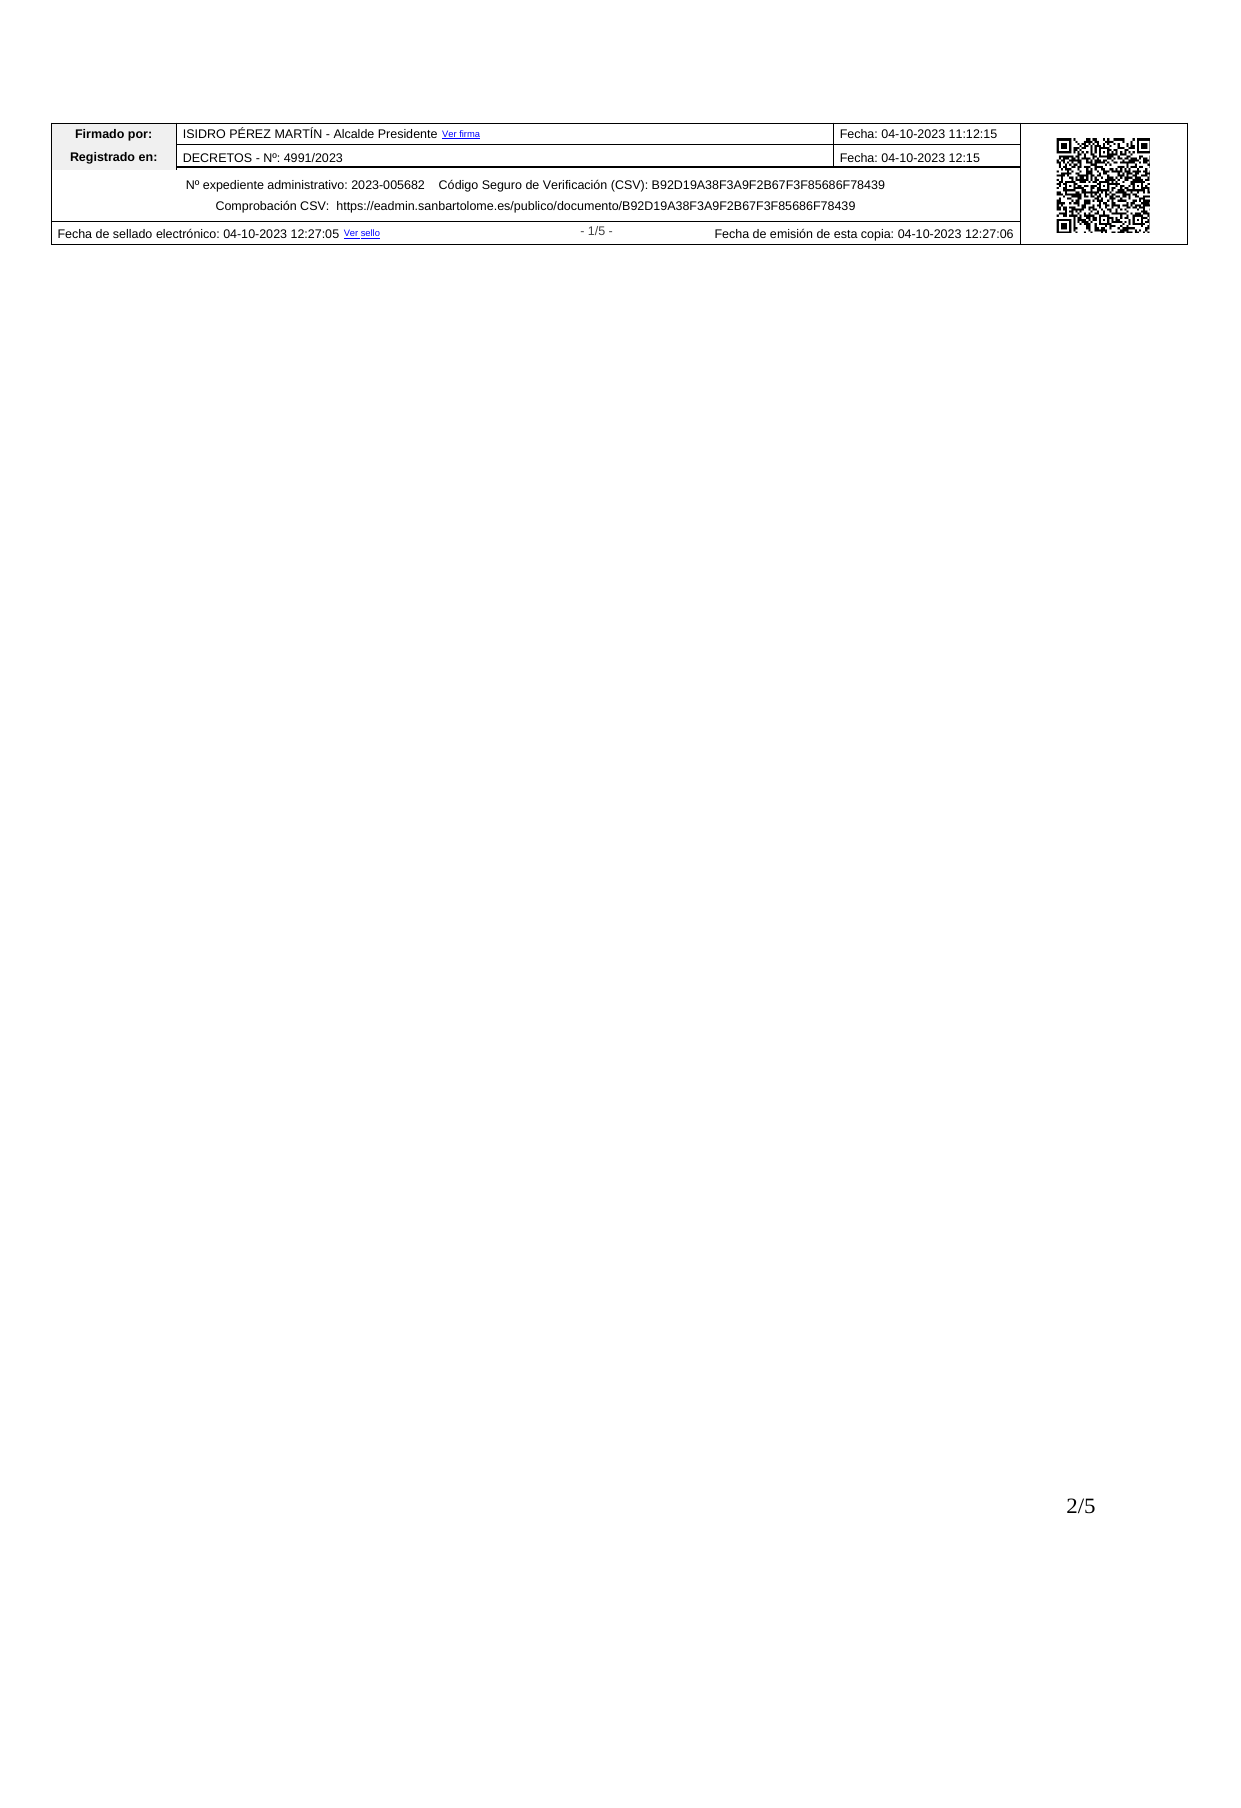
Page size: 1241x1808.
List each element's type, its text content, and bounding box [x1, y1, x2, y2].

table_cell Registrado en: [52, 148, 176, 166]
table_cell Fecha de sellado electrónico: 04-10-2023 12:27:05 Ver sello - 1/5 - Fecha de emisión de esta copia: 04-10-2023 12:27:06 [52, 222, 1020, 244]
table_header [1021, 124, 1187, 244]
table_cell DECRETOS - Nº: 4991/2023 [177, 145, 833, 166]
table_header ISIDRO PÉREZ MARTÍN - Alcalde Presidente Ver firma [177, 124, 833, 144]
table_header Fecha: 04-10-2023 11:12:15 [834, 124, 1020, 144]
table_cell Nº expediente administrativo: 2023-005682 Código Seguro de Verificación (CSV): B92D19A38F3A9F2B67F3F85686F78439 Comprobación CSV: https://eadmin.sanbartolome.es/publico/documento/B92D19A38F3A9F2B67F3F85686F78439 [52, 168, 1020, 221]
table_cell Fecha: 04-10-2023 12:15 [834, 145, 1020, 166]
table_header Firmado por: [52, 124, 176, 144]
